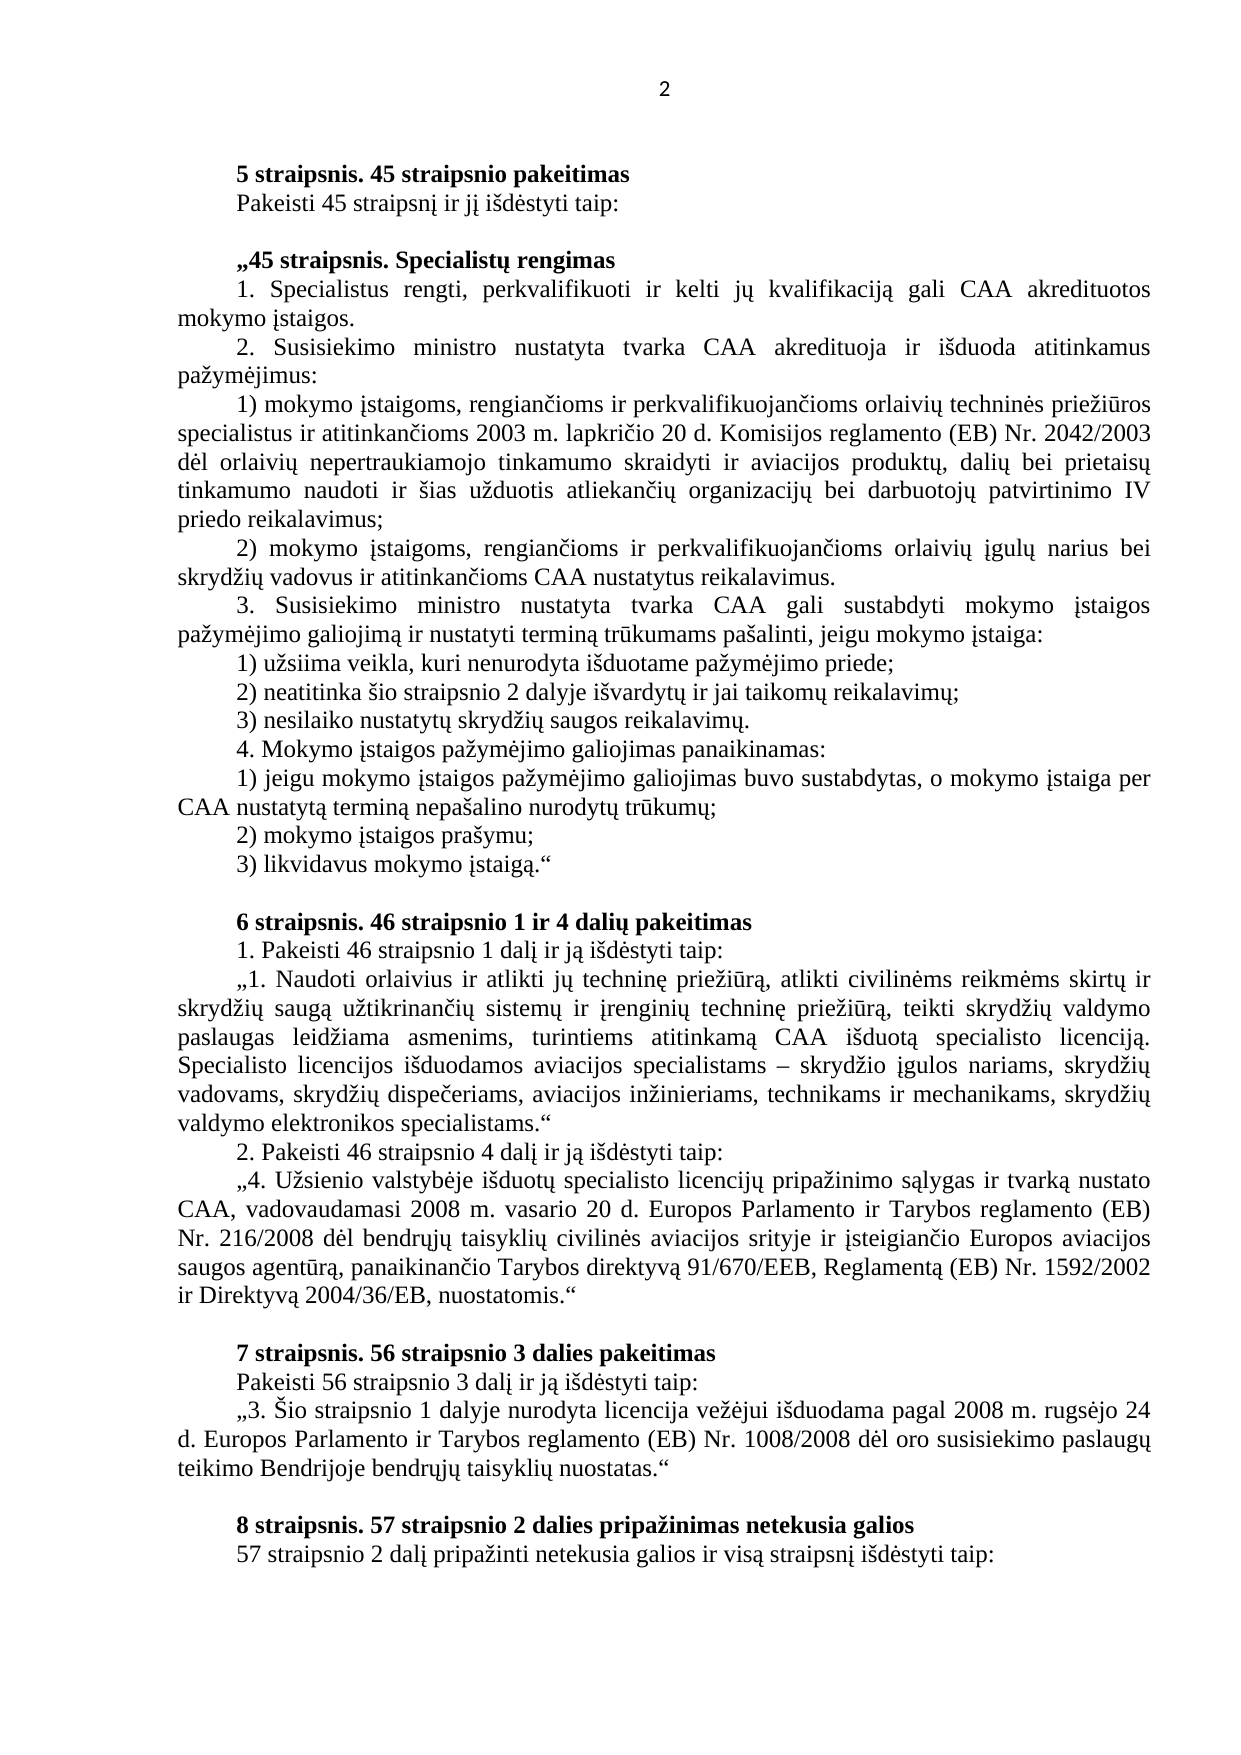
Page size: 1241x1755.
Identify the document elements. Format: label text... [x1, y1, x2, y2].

text Pakeisti 56 straipsnio 3 dalį ir ją išdėstyti taip: [177, 1367, 1152, 1396]
text „4. Užsienio valstybėje išduotų specialisto licencijų pripažinimo sąlygas ir tvarką nustato CAA, vadovaudamasi 2008 m. vasario 20 d. Europos Parlamento ir Tarybos reglamento (EB) Nr. 216/2008 dėl bendrųjų taisyklių civilinės aviacijos srityje ir įsteigiančio Europos aviacijos saugos agentūrą, panaikinančio Tarybos direktyvą 91/670/EEB, Reglamentą (EB) Nr. 1592/2002 ir Direktyvą 2004/36/EB, nuostatomis.“ [177, 1166, 1152, 1309]
text 57 straipsnio 2 dalį pripažinti netekusia galios ir visą straipsnį išdėstyti taip: [177, 1539, 1152, 1568]
text 5 straipsnis. 45 straipsnio pakeitimas [177, 159, 1152, 188]
text 2. Susisiekimo ministro nustatyta tvarka CAA akredituoja ir išduoda atitinkamus pažymėjimus: [177, 332, 1152, 389]
text 7 straipsnis. 56 straipsnio 3 dalies pakeitimas [177, 1338, 1152, 1367]
text 1) mokymo įstaigoms, rengiančioms ir perkvalifikuojančioms orlaivių techninės priežiūros specialistus ir atitinkančioms 2003 m. lapkričio 20 d. Komisijos reglamento (EB) Nr. 2042/2003 dėl orlaivių nepertraukiamojo tinkamumo skraidyti ir aviacijos produktų, dalių bei prietaisų tinkamumo naudoti ir šias užduotis atliekančių organizacijų bei darbuotojų patvirtinimo IV priedo reikalavimus; [177, 389, 1152, 533]
text „1. Naudoti orlaivius ir atlikti jų techninę priežiūrą, atlikti civilinėms reikmėms skirtų ir skrydžių saugą užtikrinančių sistemų ir įrenginių techninę priežiūrą, teikti skrydžių valdymo paslaugas leidžiama asmenims, turintiems atitinkamą CAA išduotą specialisto licenciją. Specialisto licencijos išduodamos aviacijos specialistams – skrydžio įgulos nariams, skrydžių vadovams, skrydžių dispečeriams, aviacijos inžinieriams, technikams ir mechanikams, skrydžių valdymo elektronikos specialistams.“ [177, 964, 1152, 1137]
text 4. Mokymo įstaigos pažymėjimo galiojimas panaikinamas: [177, 734, 1152, 763]
text 1) užsiima veikla, kuri nenurodyta išduotame pažymėjimo priede; [177, 648, 1152, 677]
text 1) jeigu mokymo įstaigos pažymėjimo galiojimas buvo sustabdytas, o mokymo įstaiga per CAA nustatytą terminą nepašalino nurodytų trūkumų; [177, 763, 1152, 821]
text 2) mokymo įstaigos prašymu; [177, 821, 1152, 849]
text Pakeisti 45 straipsnį ir jį išdėstyti taip: [177, 188, 1152, 217]
text 3) nesilaiko nustatytų skrydžių saugos reikalavimų. [177, 706, 1152, 734]
text 3. Susisiekimo ministro nustatyta tvarka CAA gali sustabdyti mokymo įstaigos pažymėjimo galiojimą ir nustatyti terminą trūkumams pašalinti, jeigu mokymo įstaiga: [177, 591, 1152, 648]
text 2) mokymo įstaigoms, rengiančioms ir perkvalifikuojančioms orlaivių įgulų narius bei skrydžių vadovus ir atitinkančioms CAA nustatytus reikalavimus. [177, 533, 1152, 591]
text „45 straipsnis. Specialistų rengimas [177, 246, 1152, 274]
text 2) neatitinka šio straipsnio 2 dalyje išvardytų ir jai taikomų reikalavimų; [177, 677, 1152, 706]
text 1. Specialistus rengti, perkvalifikuoti ir kelti jų kvalifikaciją gali CAA akredituotos mokymo įstaigos. [177, 274, 1152, 332]
text 3) likvidavus mokymo įstaigą.“ [177, 849, 1152, 878]
text 1. Pakeisti 46 straipsnio 1 dalį ir ją išdėstyti taip: [177, 936, 1152, 964]
text 6 straipsnis. 46 straipsnio 1 ir 4 dalių pakeitimas [177, 907, 1152, 936]
text „3. Šio straipsnio 1 dalyje nurodyta licencija vežėjui išduodama pagal 2008 m. rugsėjo 24 d. Europos Parlamento ir Tarybos reglamento (EB) Nr. 1008/2008 dėl oro susisiekimo paslaugų teikimo Bendrijoje bendrųjų taisyklių nuostatas.“ [177, 1396, 1152, 1482]
text 8 straipsnis. 57 straipsnio 2 dalies pripažinimas netekusia galios [177, 1511, 1152, 1539]
text 2. Pakeisti 46 straipsnio 4 dalį ir ją išdėstyti taip: [177, 1137, 1152, 1166]
